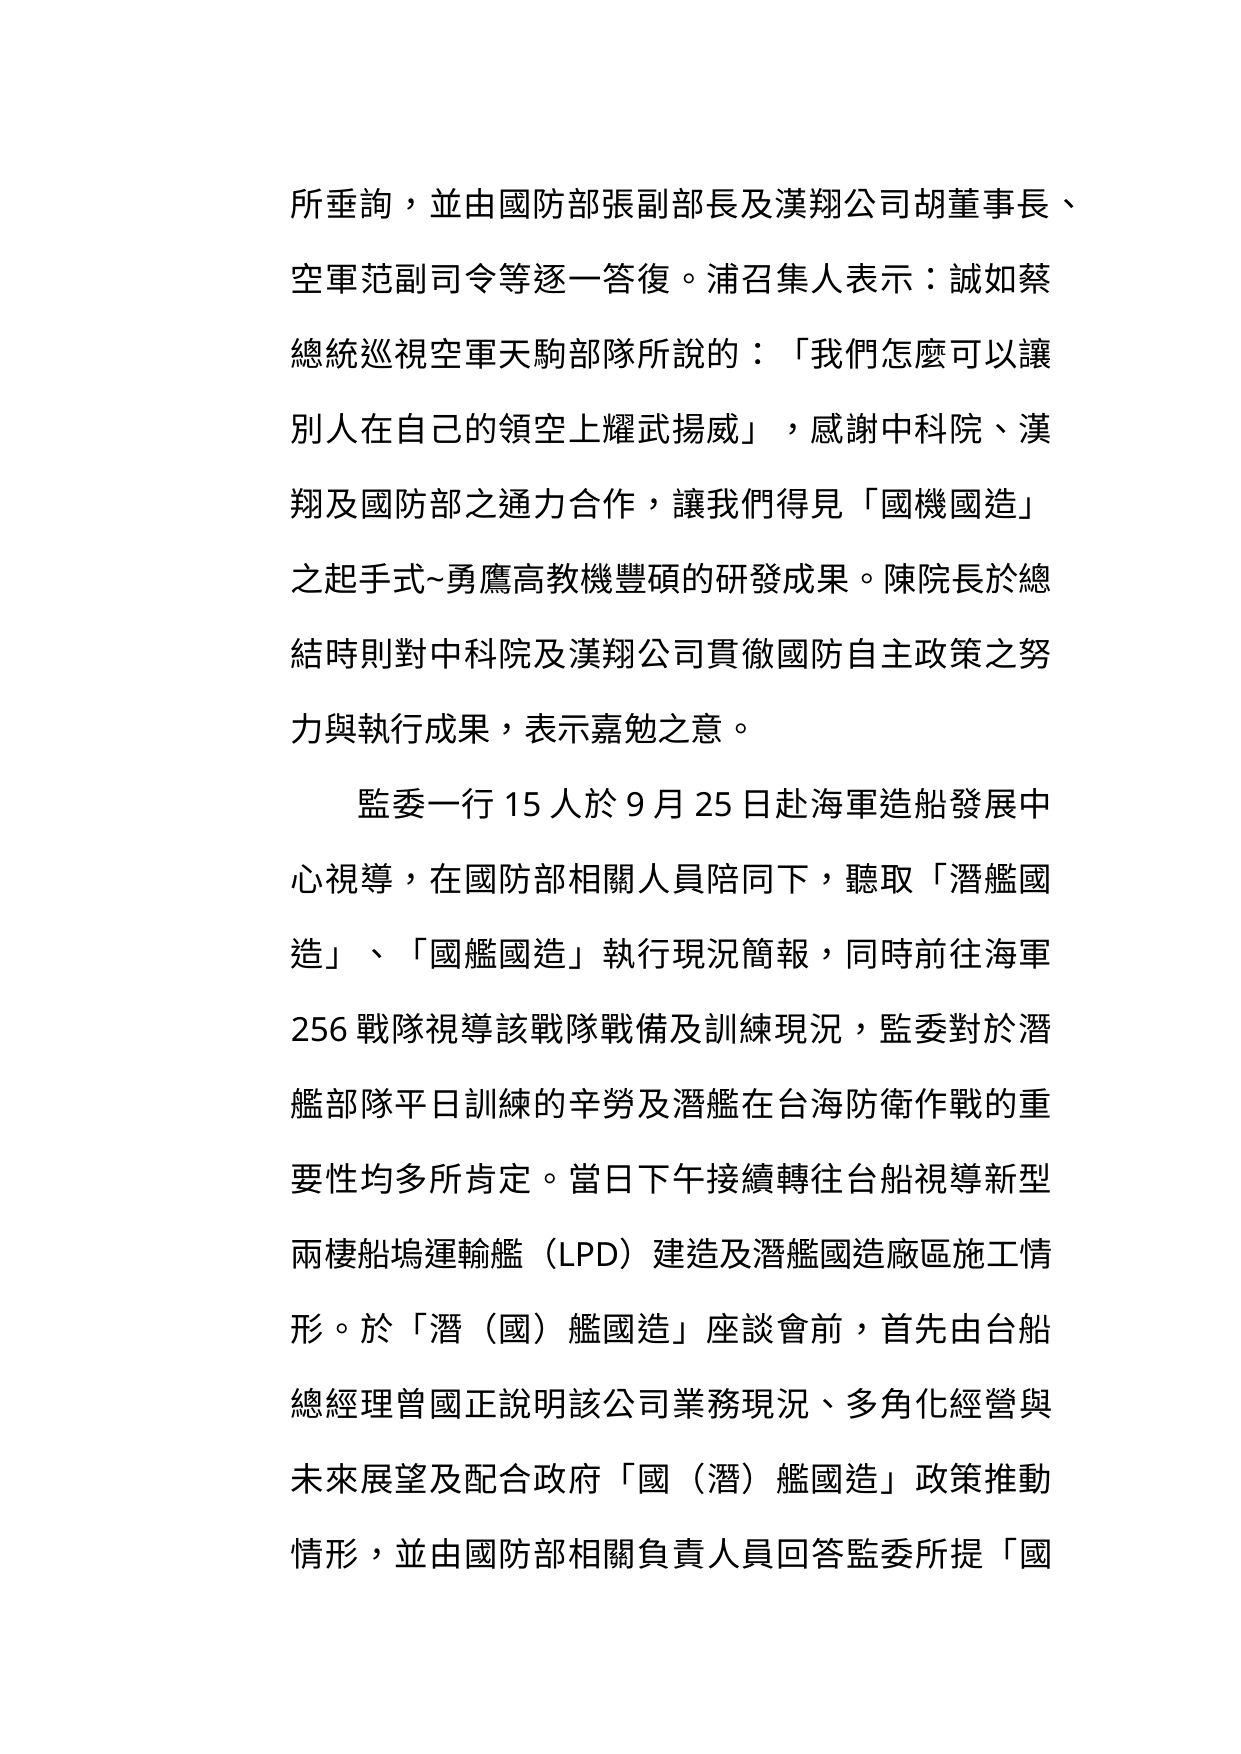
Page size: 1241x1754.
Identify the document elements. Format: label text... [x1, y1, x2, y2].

text 監委一行15人於9月25日赴海軍造船發展中心視導，在國防部相關人員陪同下，聽取「潛艦國造」、「國艦國造」執行現況簡報，同時前往海軍256戰隊視導該戰隊戰備及訓練現況，監委對於潛艦部隊平日訓練的辛勞及潛艦在台海防衛作戰的重要性均多所肯定。當日下午接續轉往台船視導新型兩棲船塢運輸艦（LPD）建造及潛艦國造廠區施工情形。於「潛（國）艦國造」座談會前，首先由台船總經理曾國正說明該公司業務現況、多角化經營與未來展望及配合政府「國（潛）艦國造」政策推動情形，並由國防部相關負責人員回答監委所提「國 [291, 764, 1053, 1589]
text 為了解「國防自主」政策推動情形，本院國情委員會浦召集人偕同陳院長等15人於本（109）年9月24日巡察中科院航空所，視導新一代戰機引擎研發及建案概況，當日上午在國防部副部長張冠群陪同下，聽取有關「國機國造發展策略與發動機研發現況」簡報，並實地視導發動機試驗場及高教機全機結構試驗暨飛行模擬器。下午轉往漢翔公司聽取「T-5勇鷹高級教練機研發及量產規劃」及「F-16V構改」簡報，並視導F-16V構改及勇鷹高教機組裝現場，陳院長於F-16V構改廠區特別停留下來慰勉相關作業人員。於稍後「國機國造」及「F-16V構改」的座談會中，委員對於高教機研發與量產規劃、新一代戰機研發以及F-16V構改換裝情形，多所垂詢，並由國防部張副部長及漢翔公司胡董事長、空軍范副司令等逐一答復。浦召集人表示：誠如蔡總統巡視空軍天駒部隊所說的：「我們怎麼可以讓別人在自己的領空上耀武揚威」，感謝中科院、漢翔及國防部之通力合作，讓我們得見「國機國造」之起手式~勇鷹高教機豐碩的研發成果。陳院長於總結時則對中科院及漢翔公司貫徹國防自主政策之努力與執行成果，表示嘉勉之意。 [291, 164, 1053, 764]
